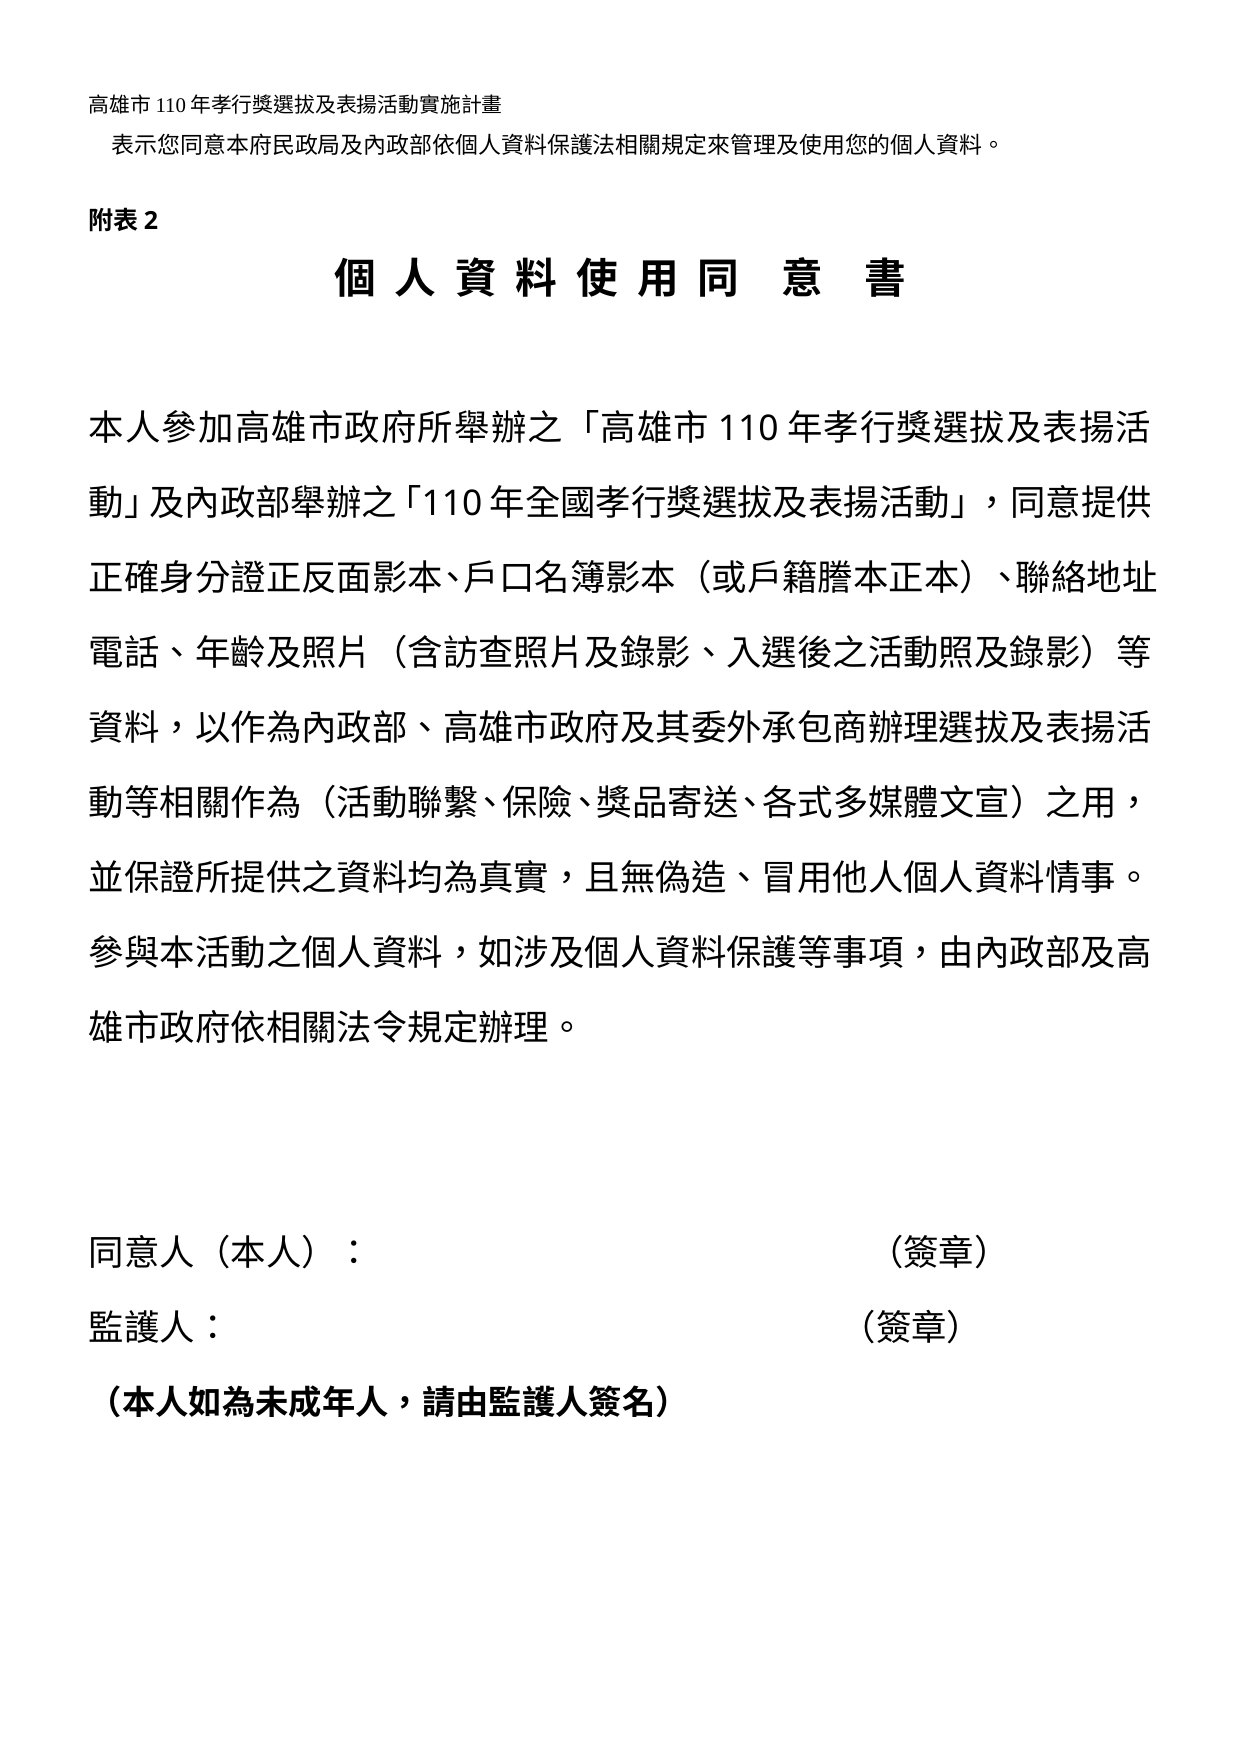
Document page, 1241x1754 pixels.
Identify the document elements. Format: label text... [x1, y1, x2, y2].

text 附表2 [89, 200, 1152, 238]
text （本人如為未成年人，請由監護人簽名） [89, 1363, 1152, 1438]
text 個 人 資 料 使 用 同 意 書 [89, 238, 1152, 313]
text 同意人（本人）： （簽章） [89, 1213, 1152, 1288]
text 本人參加高雄市政府所舉辦之「高雄市110年孝行獎選拔及表揚活動」及內政部舉辦之「110年全國孝行獎選拔及表揚活動」，同意提供正確身分證正反面影本、戶口名簿影本（或戶籍謄本正本）、聯絡地址、電話、年齡及照片（含訪查照片及錄影、入選後之活動照及錄影）等資料，以作為內政部、高雄市政府及其委外承包商辦理選拔及表揚活動等相關作為（活動聯繫、保險、獎品寄送、各式多媒體文宣）之用，並保證所提供之資料均為真實，且無偽造、冒用他人個人資料情事。參與本活動之個人資料，如涉及個人資料保護等事項，由內政部及高雄市政府依相關法令規定辦理。 [89, 388, 1152, 1063]
text 表示您同意本府民政局及內政部依個人資料保護法相關規定來管理及使用您的個人資料。 [89, 125, 1152, 163]
text 監護人： （簽章） [89, 1288, 1152, 1363]
